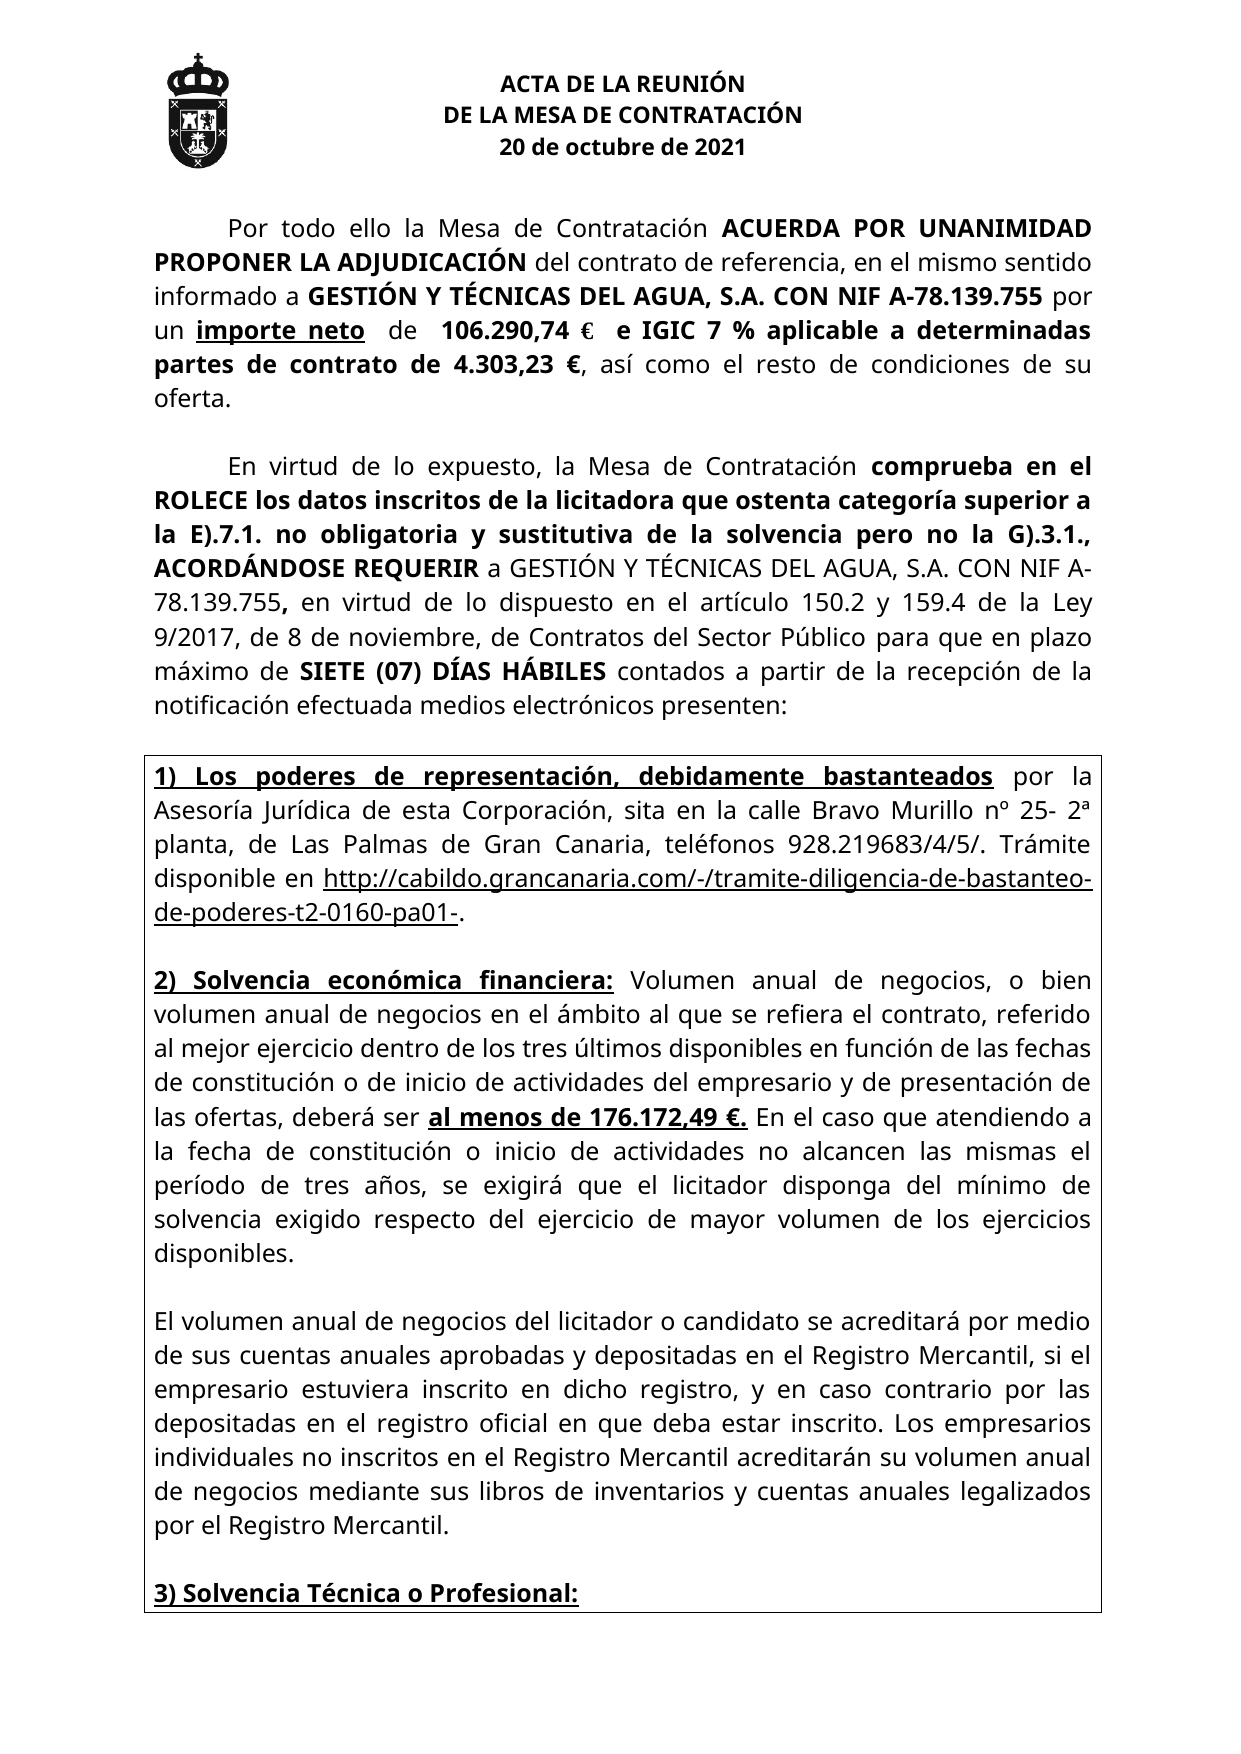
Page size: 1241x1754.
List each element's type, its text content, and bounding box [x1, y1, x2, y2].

text En virtud de lo expuesto, la Mesa de Contratación comprueba en el ROLECE los datos inscritos de la licitadora que ostenta categoría superior a la E).7.1. no obligatoria y sustitutiva de la solvencia pero no la G).3.1., ACORDÁNDOSE REQUERIR a GESTIÓN Y TÉCNICAS DEL AGUA, S.A. CON NIF A-78.139.755, en virtud de lo dispuesto en el artículo 150.2 y 159.4 de la Ley 9/2017, de 8 de noviembre, de Contratos del Sector Público para que en plazo máximo de SIETE (07) DÍAS HÁBILES contados a partir de la recepción de la notificación efectuada medios electrónicos presenten: [153, 449, 1092, 721]
text 3) Solvencia Técnica o Profesional: [145, 1573, 1101, 1612]
text El volumen anual de negocios del licitador o candidato se acreditará por medio de sus cuentas anuales aprobadas y depositadas en el Registro Mercantil, si el empresario estuviera inscrito en dicho registro, y en caso contrario por las depositadas en el registro oficial en que deba estar inscrito. Los empresarios individuales no inscritos en el Registro Mercantil acreditarán su volumen anual de negocios mediante sus libros de inventarios y cuentas anuales legalizados por el Registro Mercantil. [153, 1303, 1092, 1542]
text Por todo ello la Mesa de Contratación ACUERDA por unanimidad proponer la adjudicación del contrato de referencia, en el mismo sentido informado a GESTIÓN Y TÉCNICAS DEL AGUA, S.A. CON NIF A-78.139.755 por un importe neto de 106.290,74 € e IGIC 7 % aplicable a determinadas partes de contrato de 4.303,23 €, así como el resto de condiciones de su oferta. [153, 210, 1092, 415]
picture [164, 50, 231, 171]
text 2) Solvencia económica financiera: Volumen anual de negocios, o bien volumen anual de negocios en el ámbito al que se refiera el contrato, referido al mejor ejercicio dentro de los tres últimos disponibles en función de las fechas de constitución o de inicio de actividades del empresario y de presentación de las ofertas, deberá ser al menos de 176.172,49 €. En el caso que atendiendo a la fecha de constitución o inicio de actividades no alcancen las mismas el período de tres años, se exigirá que el licitador disponga del mínimo de solvencia exigido respecto del ejercicio de mayor volumen de los ejercicios disponibles. [153, 963, 1092, 1269]
text 1) Los poderes de representación, debidamente bastanteados por la Asesoría Jurídica de esta Corporación, sita en la calle Bravo Murillo nº 25- 2ª planta, de Las Palmas de Gran Canaria, teléfonos 928.219683/4/5/. Trámite disponible en http://cabildo.grancanaria.com/-/tramite-diligencia-de-bastanteo-de-poderes-t2-0160-pa01-. [145, 756, 1101, 929]
